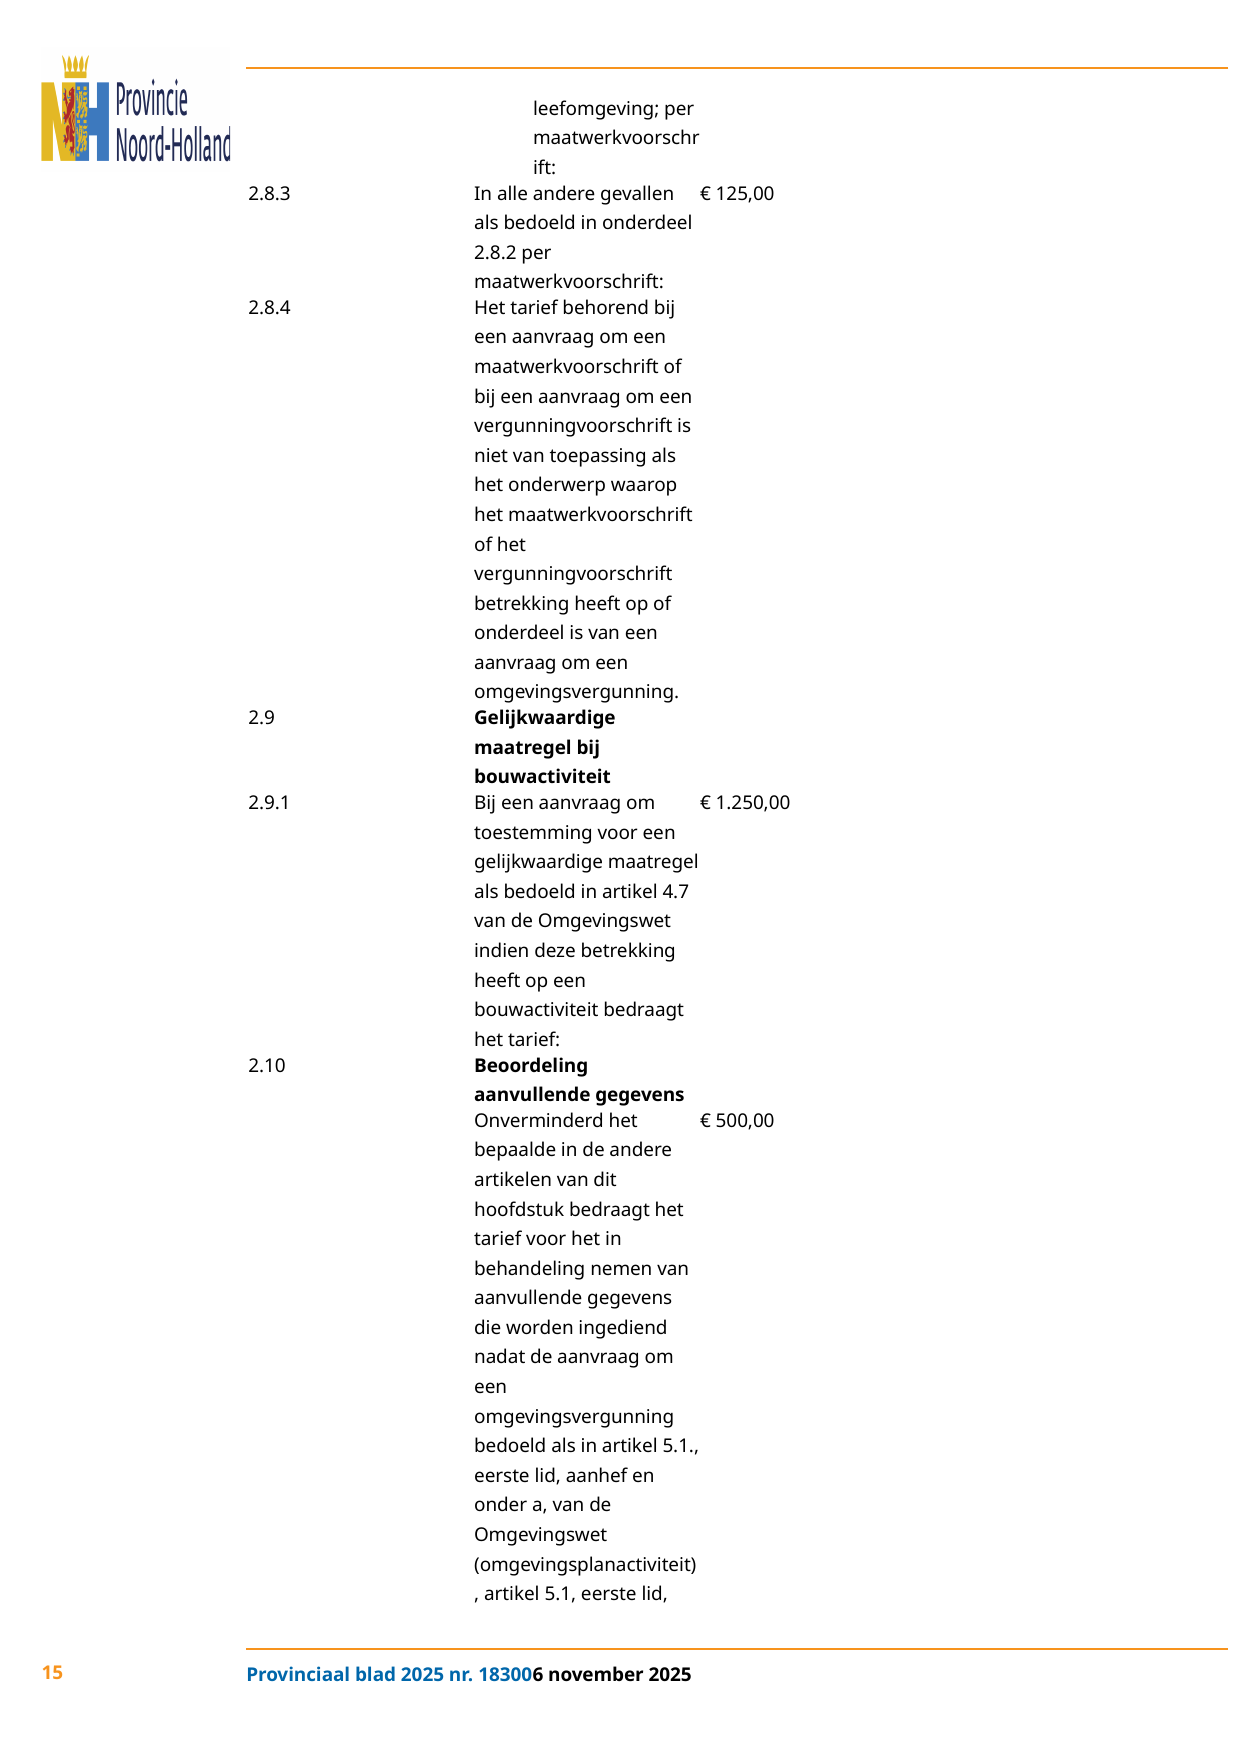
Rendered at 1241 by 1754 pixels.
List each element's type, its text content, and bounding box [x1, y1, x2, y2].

table_cell In alle andere gevallen als bedoeld in onderdeel 2.8.2 per maatwerkvoorschrift: [474, 180, 700, 294]
table_cell Beoordeling aanvullende gegevens [474, 1052, 700, 1107]
table_cell [248, 1107, 474, 1606]
table_cell 2.9.1 [248, 789, 474, 1052]
table_cell € 500,00 [700, 1107, 1152, 1606]
picture [41, 47, 231, 172]
table_cell 2.10 [248, 1052, 474, 1107]
table_cell € 125,00 [700, 180, 1152, 294]
table_cell [248, 95, 474, 180]
table_cell Onverminderd het bepaalde in de andere artikelen van dit hoofdstuk bedraagt het tarief voor het in behandeling nemen van aanvullende gegevens die worden ingediend nadat de aanvraag om een omgevingsvergunning bedoeld als in artikel 5.1., eerste lid, aanhef en onder a, van de Omgevingswet (omgevingsplanactiviteit), artikel 5.1, eerste lid, [474, 1107, 700, 1606]
table_cell Gelijkwaardige maatregel bij bouwactiviteit [474, 705, 700, 789]
table_cell Het tarief behorend bij een aanvraag om een maatwerkvoorschrift of bij een aanvraag om een vergunningvoorschrift is niet van toepassing als het onderwerp waarop het maatwerkvoorschrift of het vergunningvoorschrift betrekking heeft op of onderdeel is van een aanvraag om een omgevingsvergunning. [474, 294, 700, 704]
table_cell leefomgeving; per maatwerkvoorschrift: [474, 95, 700, 180]
table_cell [700, 1052, 1152, 1107]
table_cell [700, 95, 1152, 180]
table_cell € 1.250,00 [700, 789, 1152, 1052]
table_cell Bij een aanvraag om toestemming voor een gelijkwaardige maatregel als bedoeld in artikel 4.7 van de Omgevingswet indien deze betrekking heeft op een bouwactiviteit bedraagt het tarief: [474, 789, 700, 1052]
table_cell [700, 294, 1152, 704]
table_cell [700, 705, 1152, 789]
table_cell 2.8.3 [248, 180, 474, 294]
table_cell 2.8.4 [248, 294, 474, 704]
table_cell 2.9 [248, 705, 474, 789]
